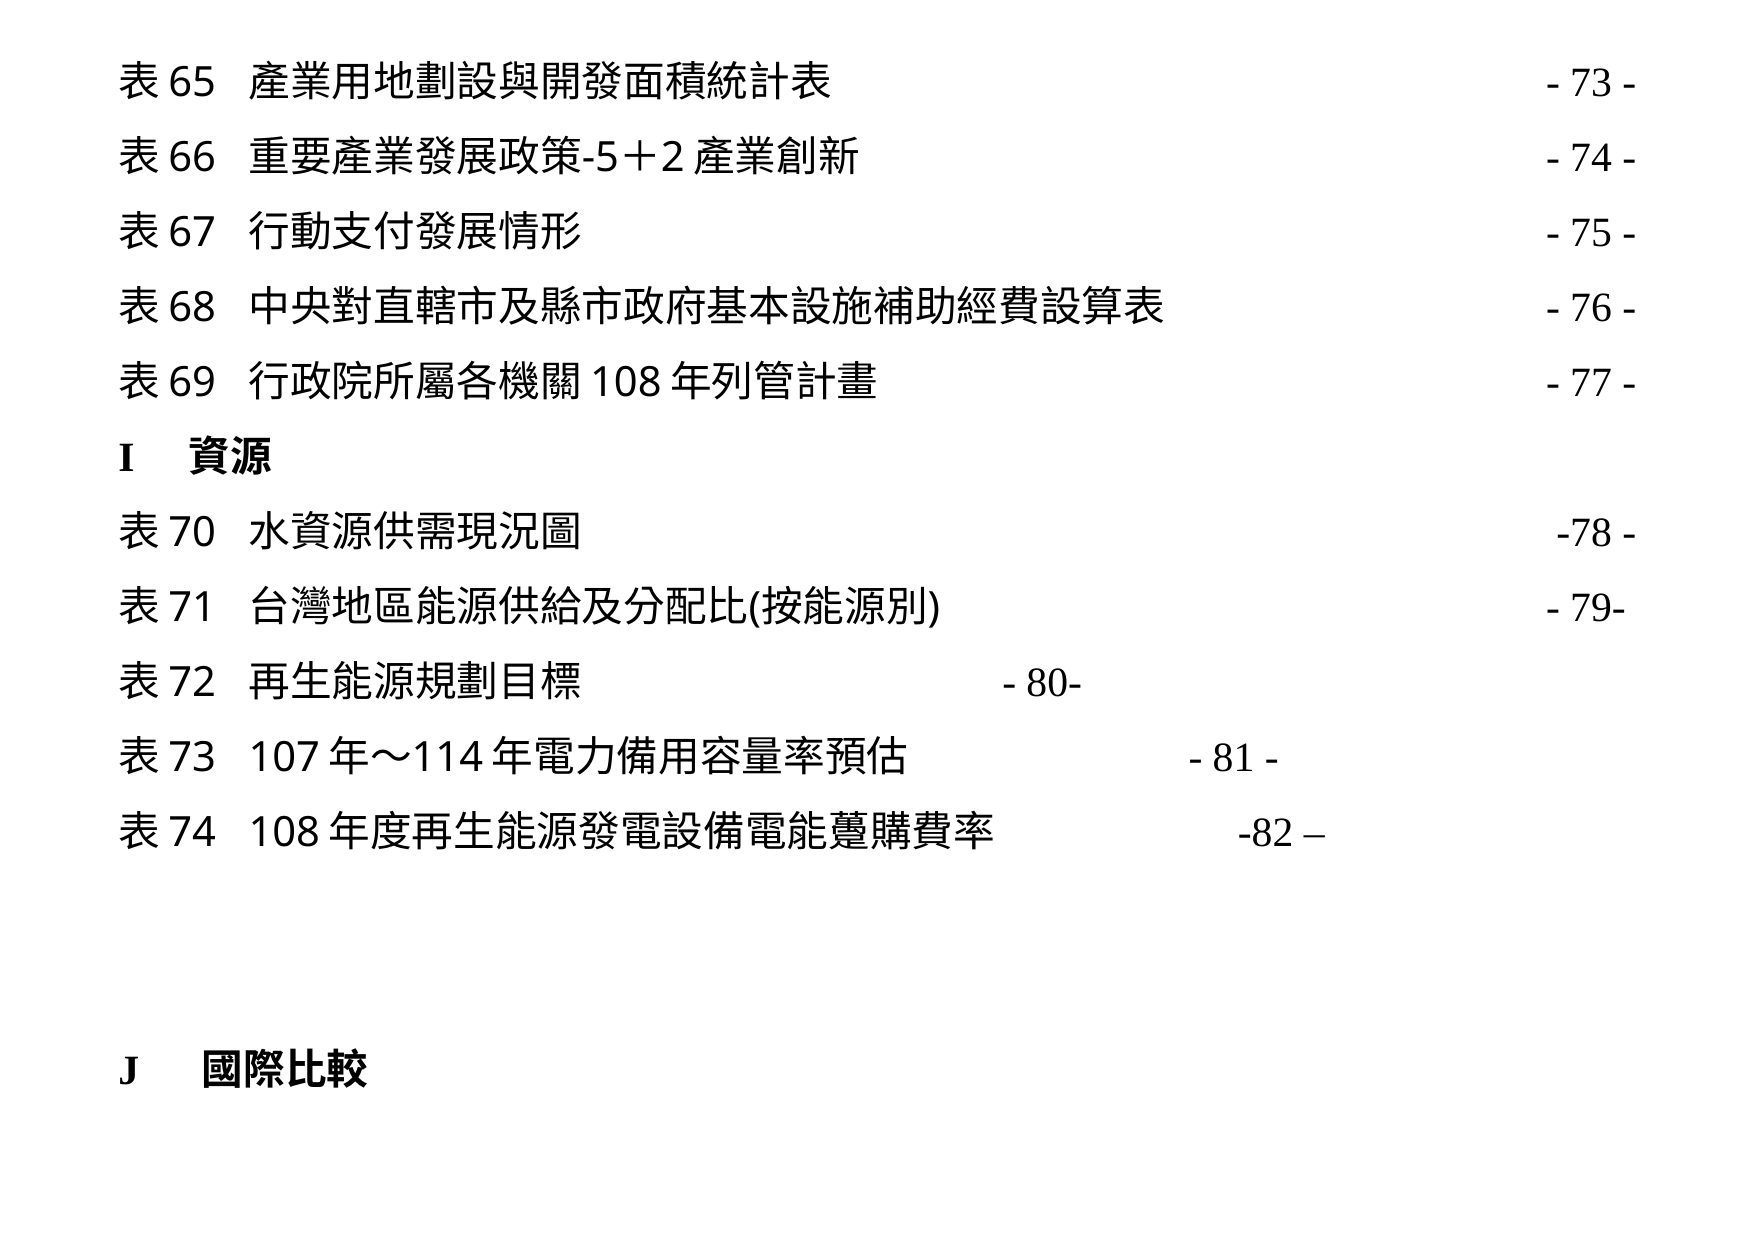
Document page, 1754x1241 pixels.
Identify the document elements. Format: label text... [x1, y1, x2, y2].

text 表70 水資源供需現況圖 -78 - [118, 491, 1636, 566]
text 表65 產業用地劃設與開發面積統計表 - 73 - [118, 41, 1636, 116]
text 表69 行政院所屬各機關108年列管計畫 - 77 - [118, 341, 1636, 416]
text J 國際比較 [118, 1028, 1636, 1103]
text I 資源 [118, 416, 1636, 491]
text 表71 台灣地區能源供給及分配比(按能源別) - 79- [118, 566, 1636, 641]
text 表73 107年～114年電力備用容量率預估 - 81 - [118, 716, 1636, 791]
text 表67 行動支付發展情形 - 75 - [118, 191, 1636, 266]
text 表74 108年度再生能源發電設備電能躉購費率 -82 – [118, 791, 1636, 866]
text 表68 中央對直轄市及縣市政府基本設施補助經費設算表 - 76 - [118, 266, 1636, 341]
text 表72 再生能源規劃目標 - 80- [118, 641, 1636, 716]
text 表66 重要產業發展政策-5＋2產業創新 - 74 - [118, 116, 1636, 191]
